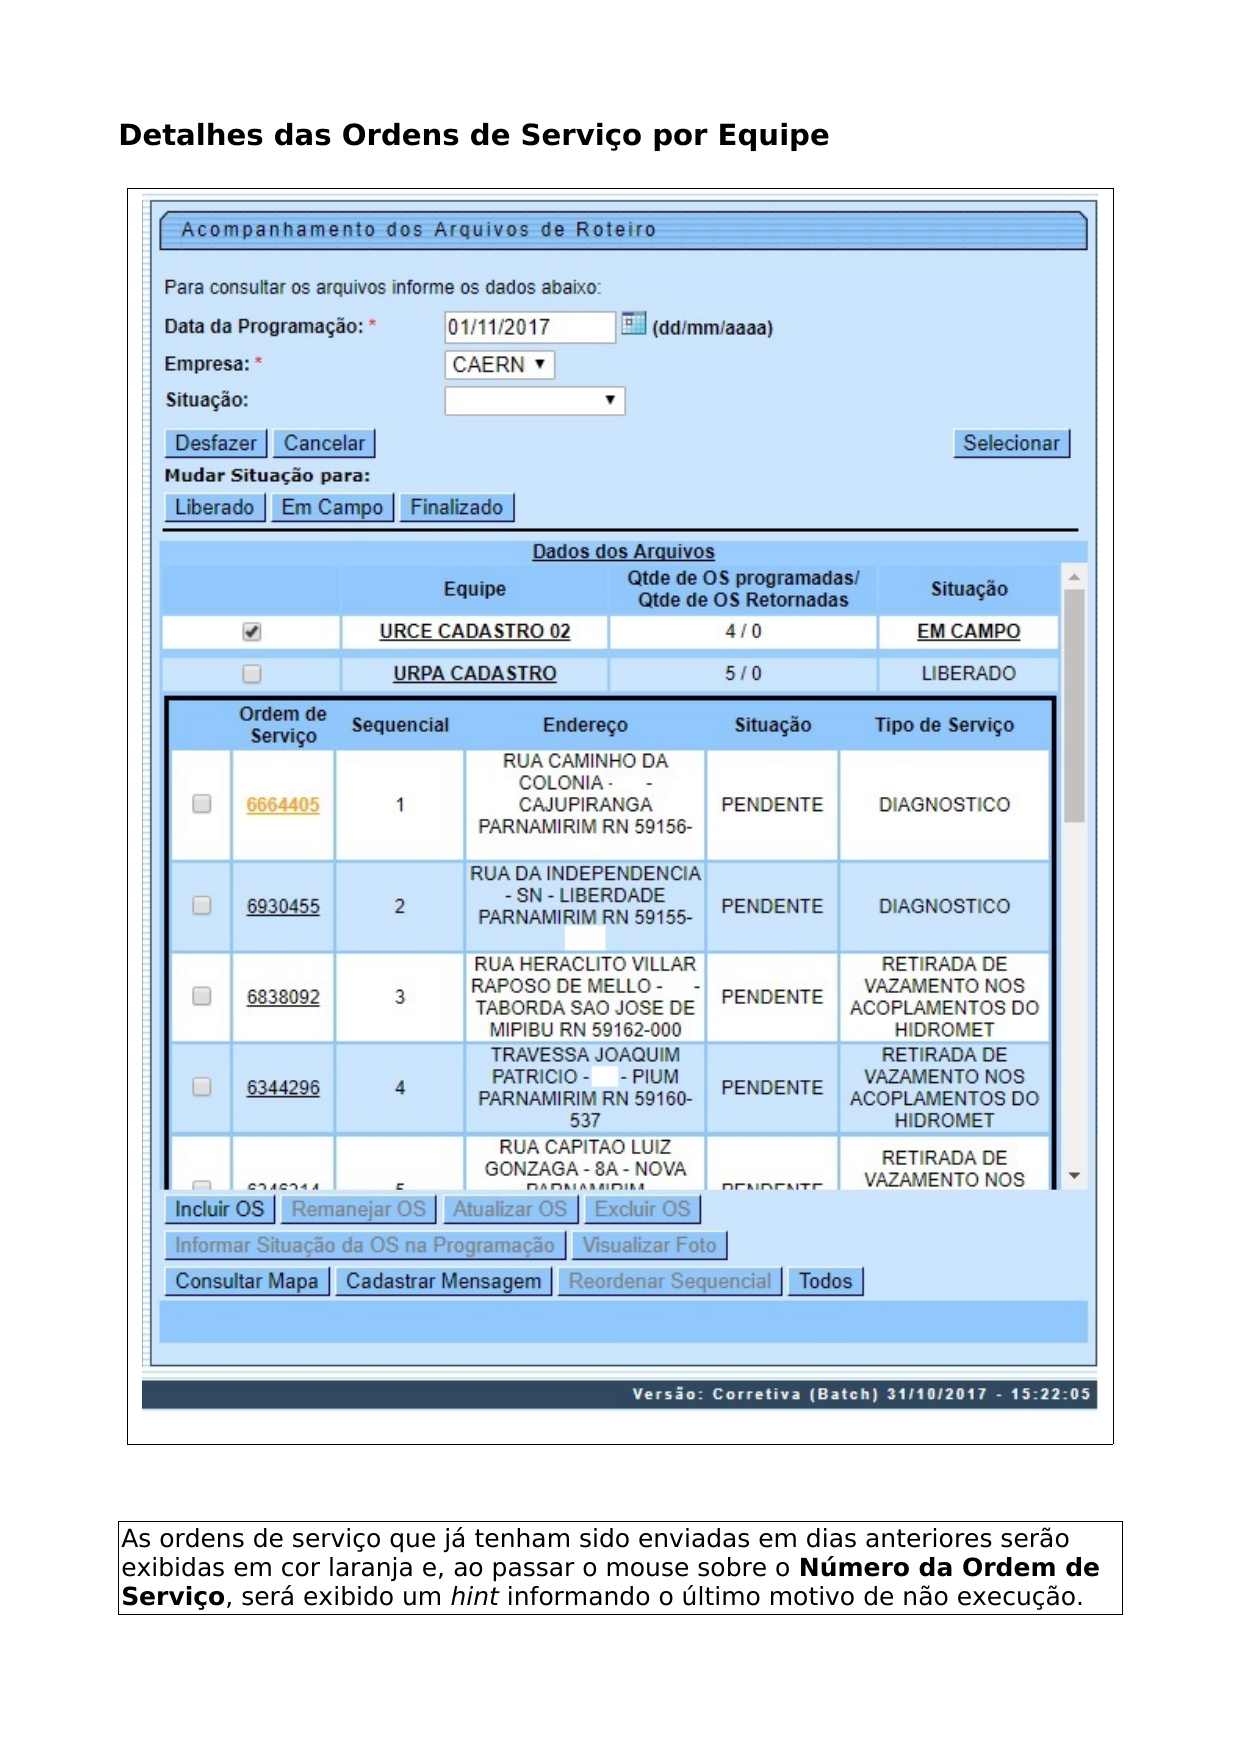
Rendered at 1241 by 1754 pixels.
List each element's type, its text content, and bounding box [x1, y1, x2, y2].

table_header [128, 189, 1113, 1444]
picture [142, 191, 1099, 1412]
subtitle Detalhes das Ordens de Serviço por Equipe [118, 118, 1122, 152]
table_header As ordens de serviço que já tenham sido enviadas em dias anteriores serão exibidas em cor laranja e, ao passar o mouse sobre o Número da Ordem de Serviço, será exibido um hint informando o último motivo de não execução. Ao clicar no link Situação, o sistema baixa um arquivo texto com a descrição da situação da ordem de serviço. Caso a ordem de serviço se refira a serviços que necessitam do retorno de campo das informações de esgoto, o sistema exibe o link Esgoto logo abaixo do link do número da ordem. Ao clicar em Esgoto, o sistema visualiza um popup com as informações de esgoto da ordem de serviço. São elas: Número da Ordem de Serviço; Data do Encerramento; Precisa de Conserto; Qual o Tipo de Conserto; Causa da Obstrução. A funcionalidade foi alterada para restringir a visualização do usuário às equipes por tipo e/ou por natureza, além da restrição por unidade organizacional existente. Caso o usuário informe a restrição por natureza e/ou por empresa da equipe, ele só conseguirá visualizar as equipes que sejam das unidades organizacionais que tenham permissão; essa restrição também ocorre em relação à natureza e/ou empresa. Para liberar um ou mais aquivos, marque o(s) checkbox(s) do(s) arquivo(s) desejado(s) e clique no botão . Para mudar da situação Liberado para Em Campo, marque o(s) checkbox(s) do(s) arquivo(s) desejado(s) e clique botão . Para mudar da Situação de Em Campo para Finalizado, marque o(s) checkbox(s) do(s) arquivo(s) desejado(s) e clique botão . O sistema não permite mudar uma Situação de Liberado para Finalizado, ou de Finalizado para Liberado. Para detalhar uma determinada ordem de serviço exibida após a seleção, clique no link da OS (campo Equipe), e o sistema apresenta as seguintes informações: Número da Ordem de Serviço; Sequencial; Endereço; Situação; Tipo de Serviço. Caso tenha sido feita uma substituição de hidrômetro em campo, e esse hidrômetro ou a matrícula do imóvel informada não exista no GSAN, como a ordem de serviço não foi gerada pelo sistema, será exibida mensagem referente à instalação não realizada. Caso o checkbox da tela Dados dos Arquivo esteja marcado, o sistema disponibiliza os botões , , e . Ao clicar no botão , o sistema exibe a tela a seguir: [119, 1522, 1122, 1614]
